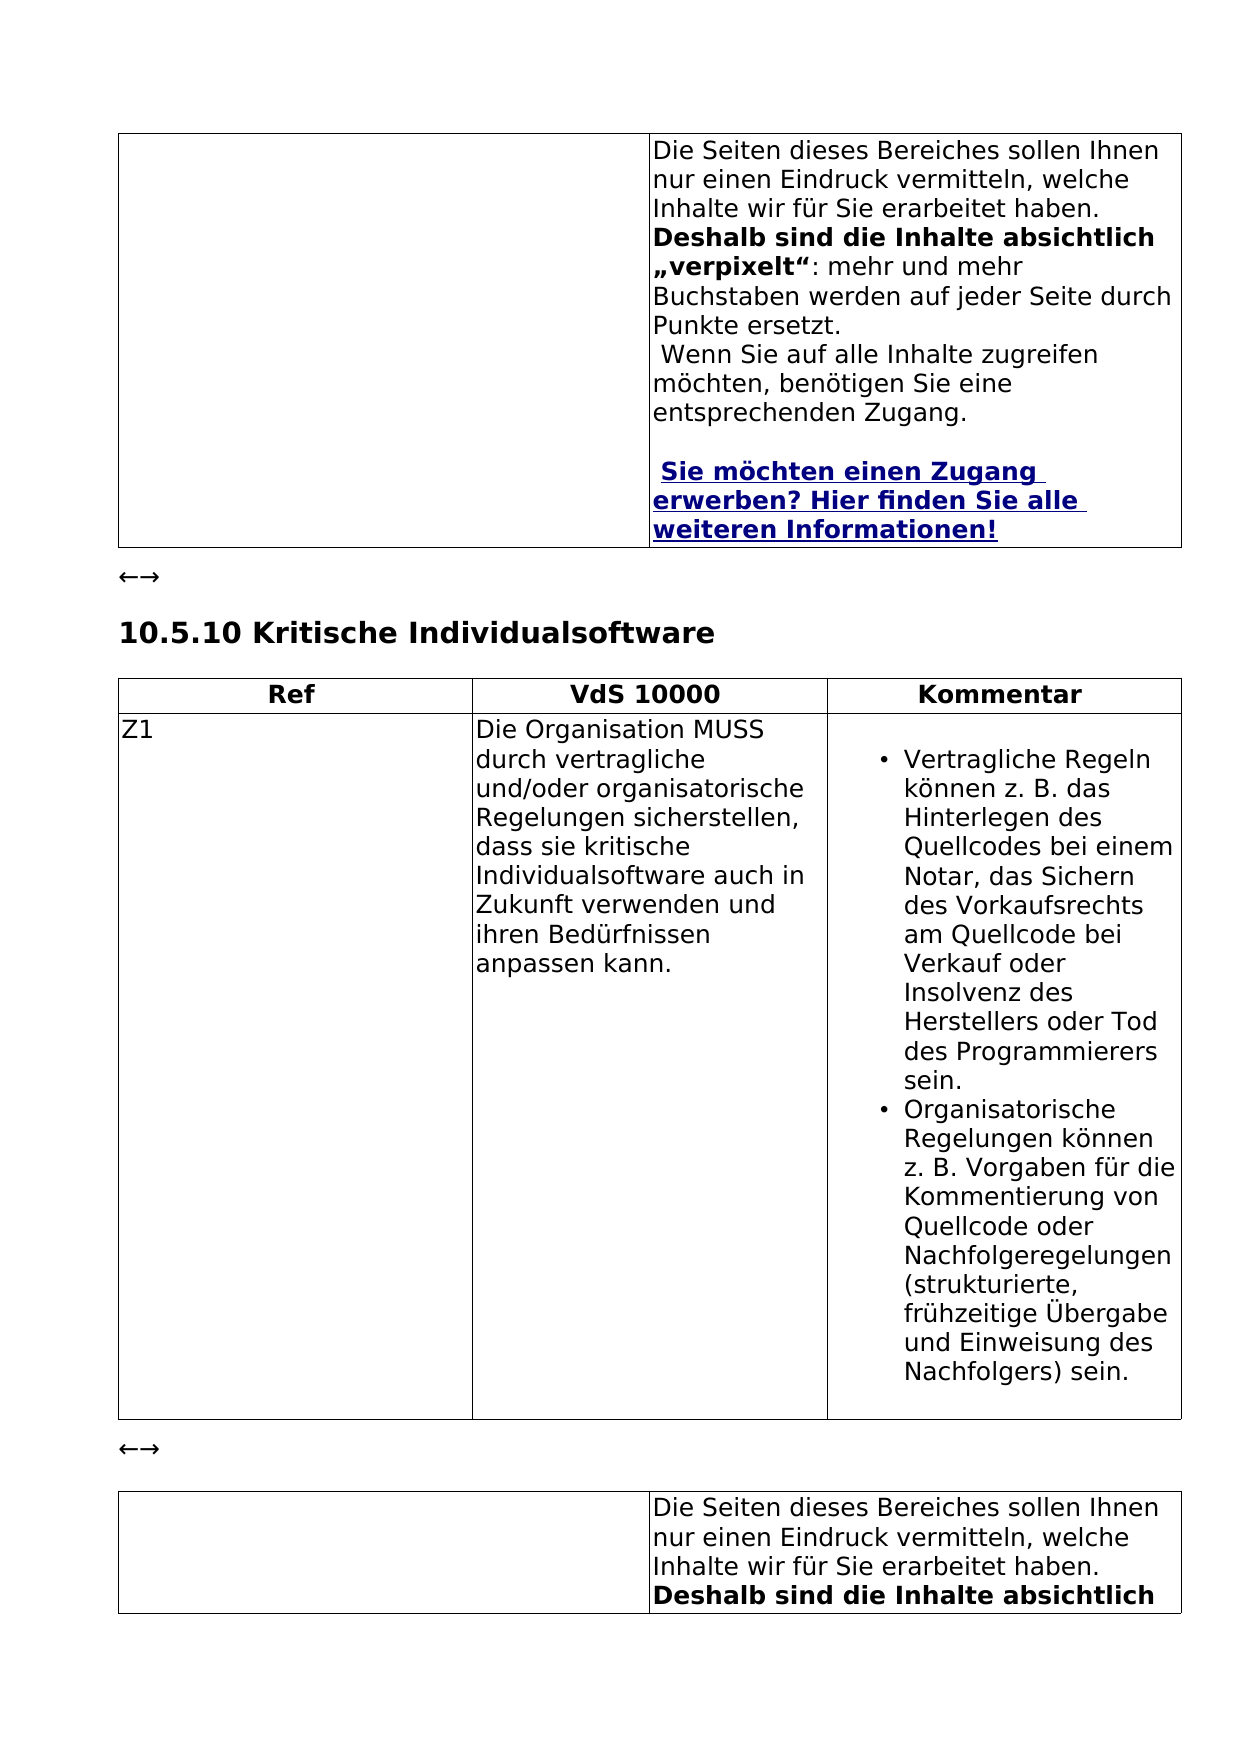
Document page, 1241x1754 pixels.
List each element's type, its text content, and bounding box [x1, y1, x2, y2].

table_header Die Seiten dieses Bereiches sollen Ihnen nur einen Eindruck vermitteln, welche Inhalte wir für Sie erarbeitet haben. Deshalb sind die Inhalte absichtlich [650, 1492, 1181, 1613]
subtitle 10.5.10 Kritische Individualsoftware [118, 616, 1181, 650]
table_cell Die Organisation MUSS durch vertragliche und/oder organisatorische Regelungen sicherstellen, dass sie kritische Individualsoftware auch in Zukunft verwenden und ihren Bedürfnissen anpassen kann. [473, 714, 827, 1419]
text ←→ [118, 562, 1181, 591]
table_cell Z1 [119, 714, 472, 1419]
table_cell Vertragliche Regeln können z. B. das Hinterlegen des Quellcodes bei einem Notar, das Sichern des Vorkaufsrechts am Quellcode bei Verkauf oder Insolvenz des Herstellers oder Tod des Programmierers sein. Organisatorische Regelungen können z. B. Vorgaben für die Kommentierung von Quellcode oder Nachfolgeregelungen (strukturierte, frühzeitige Übergabe und Einweisung des Nachfolgers) sein. [828, 714, 1181, 1419]
table_header Die Seiten dieses Bereiches sollen Ihnen nur einen Eindruck vermitteln, welche Inhalte wir für Sie erarbeitet haben. Deshalb sind die Inhalte absichtlich „verpixelt“: mehr und mehr Buchstaben werden auf jeder Seite durch Punkte ersetzt. Wenn Sie auf alle Inhalte zugreifen möchten, benötigen Sie eine entsprechenden Zugang. Sie möchten einen Zugang erwerben? Hier finden Sie alle weiteren Informationen! [650, 134, 1181, 547]
table_header VdS 10000 [473, 679, 827, 713]
table_header [119, 1492, 649, 1613]
text ←→ [118, 1434, 1181, 1463]
table_header Kommentar [828, 679, 1181, 713]
table_header [119, 134, 649, 547]
table_header Ref [119, 679, 472, 713]
